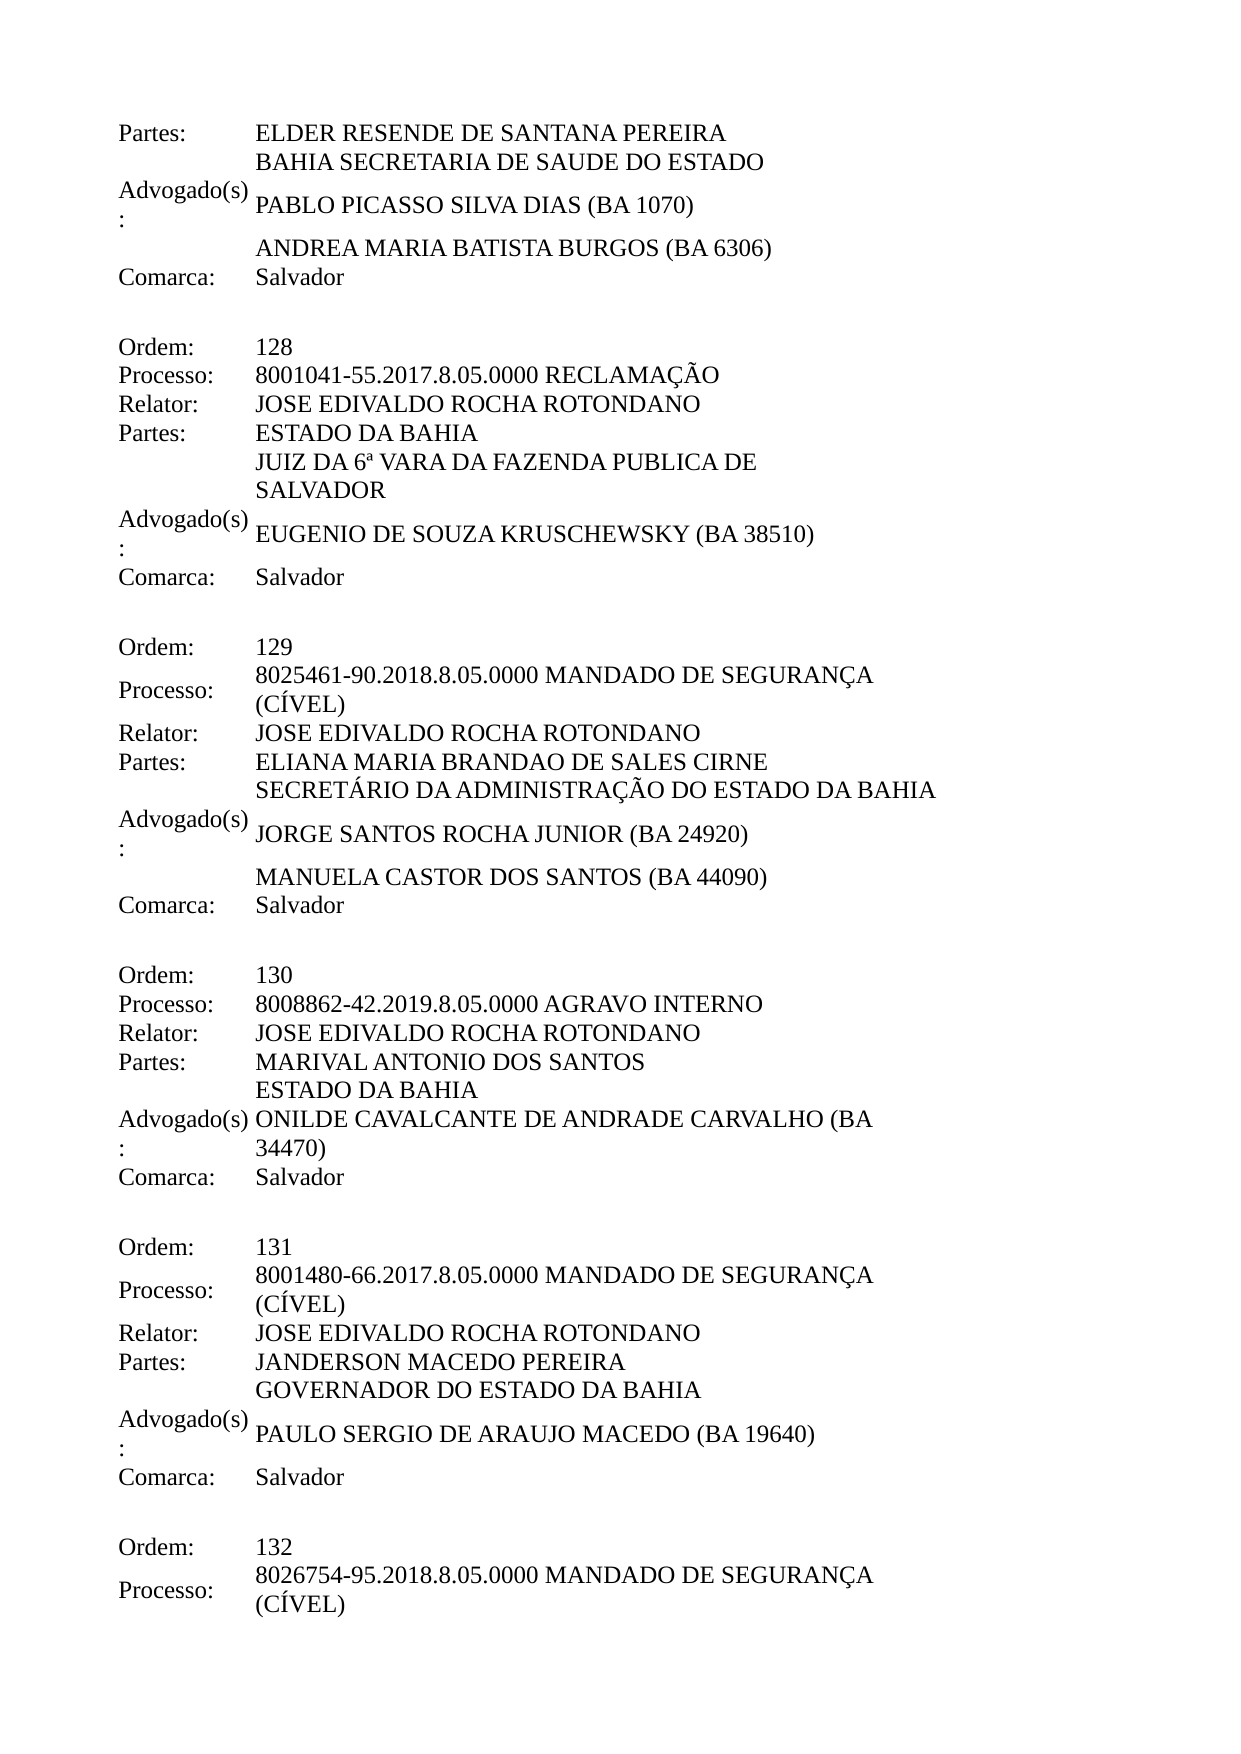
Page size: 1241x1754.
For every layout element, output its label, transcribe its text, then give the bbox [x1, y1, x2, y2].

table_cell ESTADO DA BAHIA [255, 418, 890, 447]
table_cell Relator: [118, 389, 255, 418]
table_cell Comarca: [118, 562, 255, 591]
table_cell MARIVAL ANTONIO DOS SANTOS [255, 1047, 945, 1076]
table_cell ONILDE CAVALCANTE DE ANDRADE CARVALHO (BA 34470) [255, 1104, 945, 1162]
table_cell [118, 447, 255, 504]
table_cell Advogado(s): [118, 804, 255, 862]
table_cell SECRETÁRIO DA ADMINISTRAÇÃO DO ESTADO DA BAHIA [255, 776, 969, 804]
table_cell Partes: [118, 418, 255, 447]
table_cell [118, 1076, 255, 1104]
table_cell Salvador [255, 1162, 945, 1191]
table_cell Comarca: [118, 1162, 255, 1191]
table_header 131 [255, 1232, 969, 1261]
table_header 132 [255, 1532, 969, 1561]
table_cell [118, 862, 255, 891]
table_cell Partes: [118, 747, 255, 776]
table_cell Processo: [118, 1561, 255, 1618]
table_cell GOVERNADOR DO ESTADO DA BAHIA [255, 1376, 969, 1404]
table_cell JUIZ DA 6ª VARA DA FAZENDA PUBLICA DE SALVADOR [255, 447, 890, 504]
table_cell [118, 233, 255, 262]
table_cell ELIANA MARIA BRANDAO DE SALES CIRNE [255, 747, 969, 776]
table_cell JOSE EDIVALDO ROCHA ROTONDANO [255, 1018, 945, 1047]
table_cell Comarca: [118, 1462, 255, 1491]
table_cell Partes: [118, 1047, 255, 1076]
table_cell EUGENIO DE SOUZA KRUSCHEWSKY (BA 38510) [255, 504, 890, 562]
table_cell MANUELA CASTOR DOS SANTOS (BA 44090) [255, 862, 969, 891]
table_cell ELDER RESENDE DE SANTANA PEREIRA [255, 118, 969, 147]
table_cell Advogado(s): [118, 504, 255, 562]
table_header 128 [255, 332, 890, 361]
table_cell JORGE SANTOS ROCHA JUNIOR (BA 24920) [255, 804, 969, 862]
table_cell 8001480-66.2017.8.05.0000 MANDADO DE SEGURANÇA (CÍVEL) [255, 1261, 969, 1318]
table_cell Relator: [118, 718, 255, 747]
table_cell ANDREA MARIA BATISTA BURGOS (BA 6306) [255, 233, 969, 262]
table_header Ordem: [118, 1532, 255, 1561]
table_cell Salvador [255, 1462, 969, 1491]
table_cell Advogado(s): [118, 1104, 255, 1162]
table_cell ESTADO DA BAHIA [255, 1076, 945, 1104]
table_cell JANDERSON MACEDO PEREIRA [255, 1347, 969, 1376]
table_cell JOSE EDIVALDO ROCHA ROTONDANO [255, 1318, 969, 1347]
table_cell 8008862-42.2019.8.05.0000 AGRAVO INTERNO [255, 989, 945, 1018]
table_cell Salvador [255, 262, 969, 291]
table_cell Relator: [118, 1318, 255, 1347]
table_cell Processo: [118, 989, 255, 1018]
table_cell Processo: [118, 361, 255, 389]
table_cell JOSE EDIVALDO ROCHA ROTONDANO [255, 389, 890, 418]
table_cell Relator: [118, 1018, 255, 1047]
table_cell PABLO PICASSO SILVA DIAS (BA 1070) [255, 176, 969, 233]
table_cell JOSE EDIVALDO ROCHA ROTONDANO [255, 718, 969, 747]
table_cell Advogado(s): [118, 1404, 255, 1462]
table_header 130 [255, 961, 945, 989]
table_cell Advogado(s): [118, 176, 255, 233]
table_header Ordem: [118, 961, 255, 989]
table_header Ordem: [118, 332, 255, 361]
table_cell BAHIA SECRETARIA DE SAUDE DO ESTADO [255, 147, 969, 176]
table_cell 8026754-95.2018.8.05.0000 MANDADO DE SEGURANÇA (CÍVEL) [255, 1561, 969, 1618]
table_cell 8001041-55.2017.8.05.0000 RECLAMAÇÃO [255, 361, 890, 389]
table_cell Comarca: [118, 262, 255, 291]
table_cell Processo: [118, 1261, 255, 1318]
table_cell Processo: [118, 661, 255, 718]
table_cell [118, 1376, 255, 1404]
table_cell Partes: [118, 118, 255, 147]
table_header Ordem: [118, 632, 255, 661]
table_cell Partes: [118, 1347, 255, 1376]
table_cell Salvador [255, 562, 890, 591]
table_header 129 [255, 632, 969, 661]
table_cell 8025461-90.2018.8.05.0000 MANDADO DE SEGURANÇA (CÍVEL) [255, 661, 969, 718]
table_cell [118, 147, 255, 176]
table_cell PAULO SERGIO DE ARAUJO MACEDO (BA 19640) [255, 1404, 969, 1462]
table_cell Comarca: [118, 891, 255, 919]
table_cell [118, 776, 255, 804]
table_cell Salvador [255, 891, 969, 919]
table_header Ordem: [118, 1232, 255, 1261]
